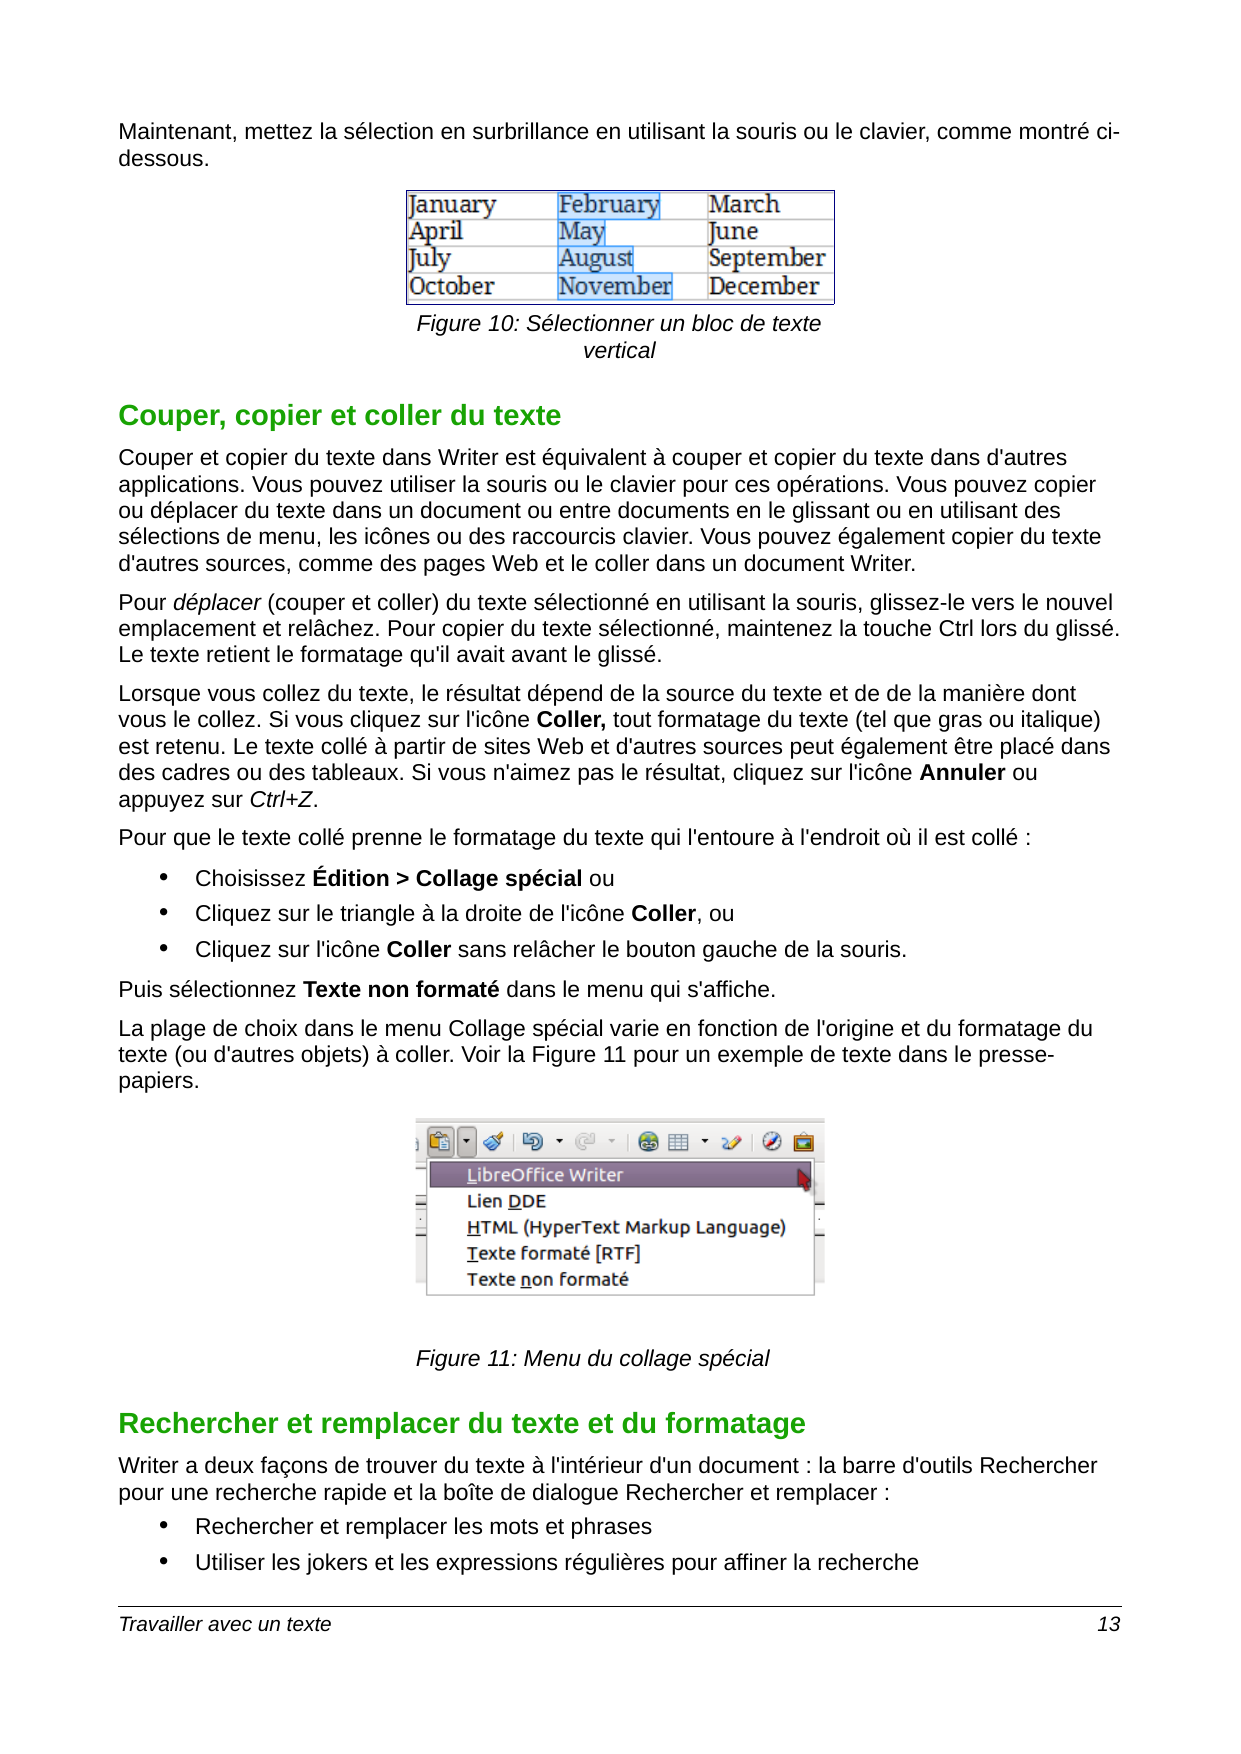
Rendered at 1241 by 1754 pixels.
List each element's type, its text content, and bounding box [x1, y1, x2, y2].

text Lorsque vous collez du texte, le résultat dépend de la source du texte et de de la manière dont vous le collez. Si vous cliquez sur l'icône Coller, tout formatage du texte (tel que gras ou italique) est retenu. Le texte collé à partir de sites Web et d'autres sources peut également être placé dans des cadres ou des tableaux. Si vous n'aimez pas le résultat, cliquez sur l'icône Annuler ou appuyez sur Ctrl+Z. [118, 680, 1122, 812]
subtitle Rechercher et remplacer du texte et du formatage [118, 1406, 1122, 1440]
picture [415, 1118, 825, 1312]
text Figure 11: Menu du collage spécial [416, 1344, 824, 1371]
list Choisissez Édition > Collage spécial ou [156, 863, 1122, 892]
text Couper et copier du texte dans Writer est équivalent à couper et copier du texte dans d'autres applications. Vous pouvez utiliser la souris ou le clavier pour ces opérations. Vous pouvez copier ou déplacer du texte dans un document ou entre documents en le glissant ou en utilisant des sélections de menu, les icônes ou des raccourcis clavier. Vous pouvez également copier du texte d'autres sources, comme des pages Web et le coller dans un document Writer. [118, 444, 1122, 576]
text Figure 10: Sélectionner un bloc de texte vertical [393, 310, 848, 363]
text La plage de choix dans le menu Collage spécial varie en fonction de l'origine et du formatage du texte (ou d'autres objets) à coller. Voir la Figure 11 pour un exemple de texte dans le presse-papiers. [118, 1014, 1122, 1093]
list Utiliser les jokers et les expressions régulières pour affiner la recherche [156, 1547, 1122, 1576]
list Rechercher et remplacer les mots et phrases [156, 1512, 1122, 1541]
text Maintenant, mettez la sélection en surbrillance en utilisant la souris ou le clavier, comme montré ci-dessous. [118, 118, 1122, 171]
list Writer a deux façons de trouver du texte à l'intérieur d'un document : la barre d'outils Rechercher pour une recherche rapide et la boîte de dialogue Rechercher et remplacer : [118, 1452, 1122, 1505]
subtitle Couper, copier et coller du texte [118, 398, 1122, 432]
list Cliquez sur le triangle à la droite de l'icône Coller, ou [156, 899, 1122, 928]
text Pour déplacer (couper et coller) du texte sélectionné en utilisant la souris, glissez-le vers le nouvel emplacement et relâchez. Pour copier du texte sélectionné, maintenez la touche Ctrl lors du glissé. Le texte retient le formatage qu'il avait avant le glissé. [118, 588, 1122, 668]
list Cliquez sur l'icône Coller sans relâcher le bouton gauche de la souris. [156, 934, 1122, 963]
text Pour que le texte collé prenne le formatage du texte qui l'entoure à l'endroit où il est collé : [118, 824, 1122, 851]
text Puis sélectionnez Texte non formaté dans le menu qui s'affiche. [118, 976, 1122, 1002]
picture [407, 191, 834, 304]
